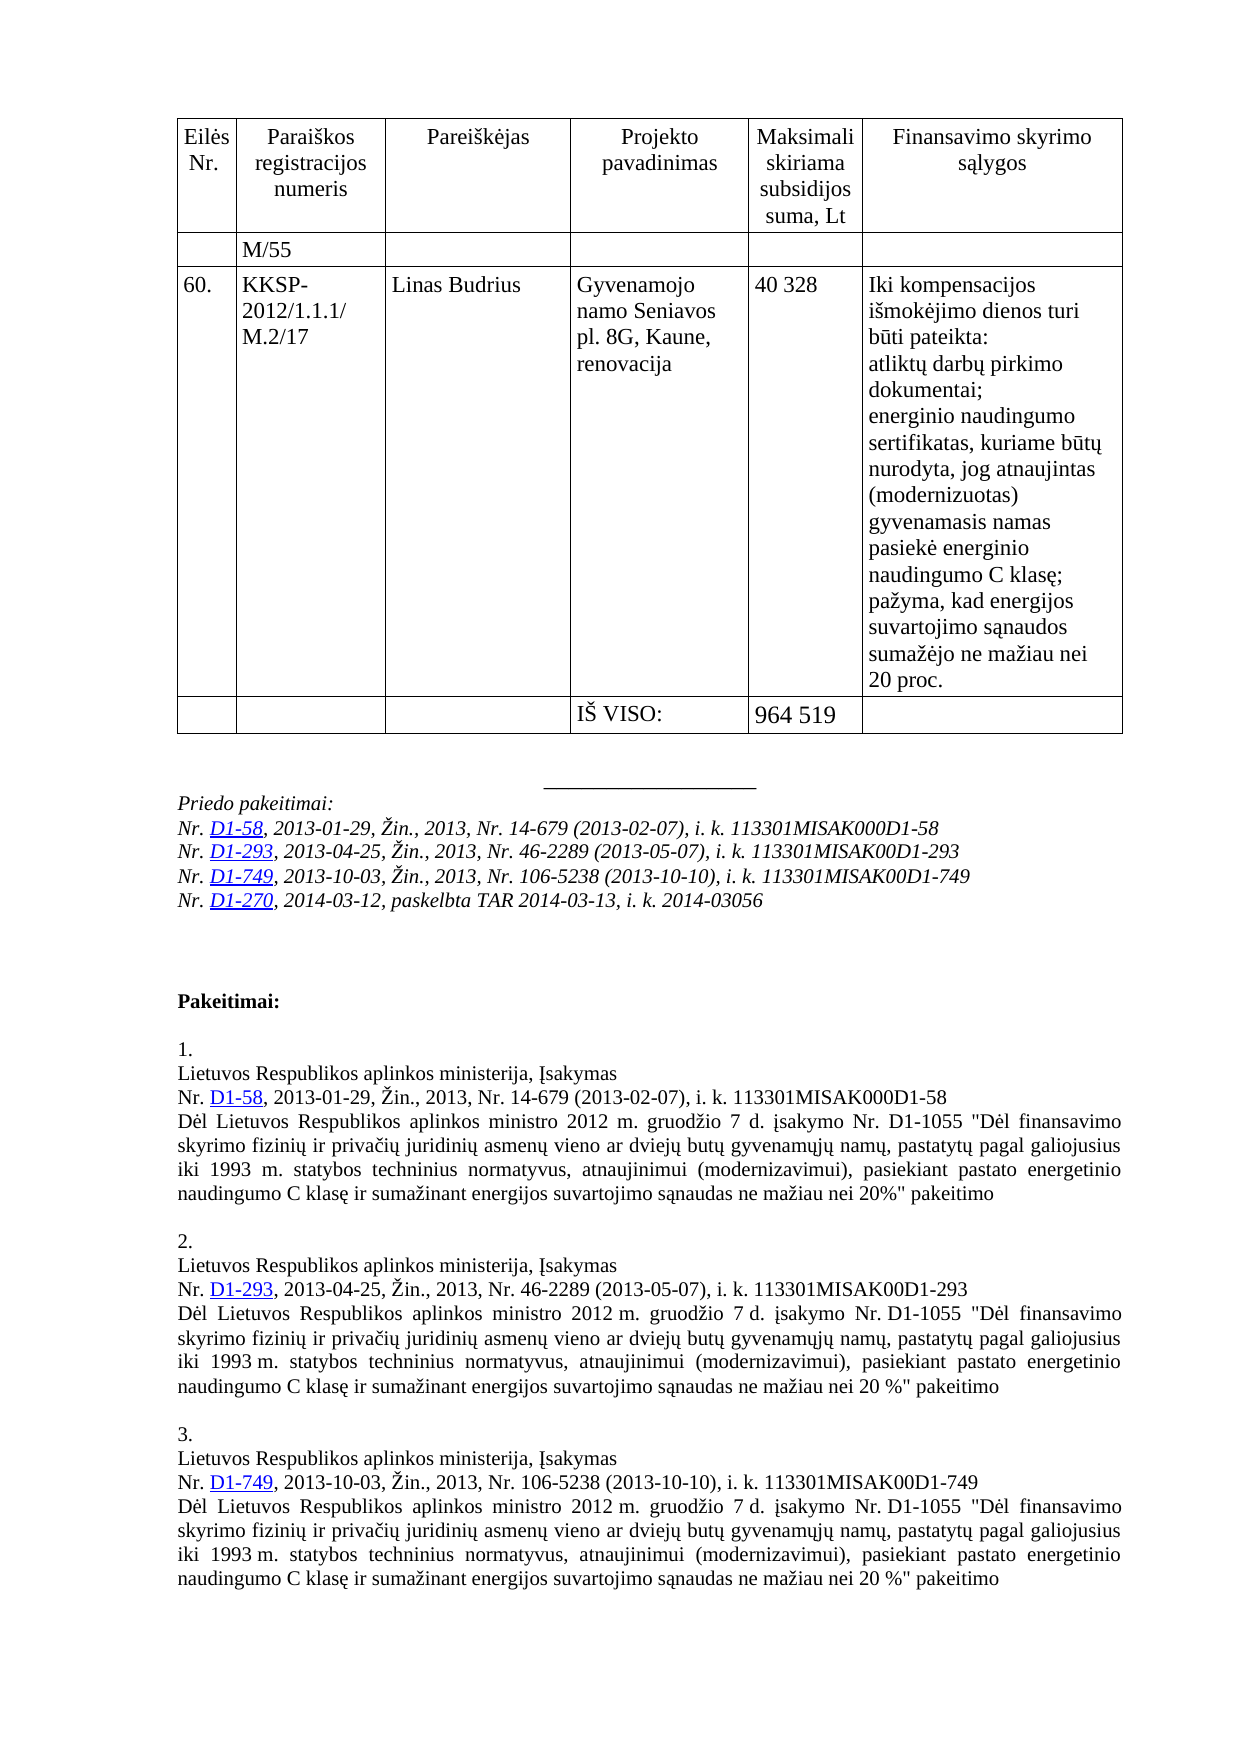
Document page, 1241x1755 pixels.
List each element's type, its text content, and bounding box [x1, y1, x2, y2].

table_cell [749, 233, 862, 266]
table_cell [571, 233, 748, 266]
text Dėl Lietuvos Respublikos aplinkos ministro 2012 m. gruodžio 7 d. įsakymo Nr. D1-1055 "Dėl finansavimo skyrimo fizinių ir privačių juridinių asmenų vieno ar dviejų butų gyvenamųjų namų, pastatytų pagal galiojusius iki 1993 m. statybos techninius normatyvus, atnaujinimui (modernizavimui), pasiekiant pastato energetinio naudingumo C klasę ir sumažinant energijos suvartojimo sąnaudas ne mažiau nei 20%" pakeitimo [177, 1109, 1122, 1205]
text Nr. D1-270, 2014-03-12, paskelbta TAR 2014-03-13, i. k. 2014-03056 [177, 888, 1122, 912]
table_cell 964 519 [749, 697, 862, 733]
text _________________ [177, 763, 1122, 791]
table_header Finansavimo skyrimo sąlygos [863, 119, 1122, 232]
table_cell Iki kompensacijos išmokėjimo dienos turi būti pateikta: atliktų darbų pirkimo dokumentai; energinio naudingumo sertifikatas, kuriame būtų nurodyta, jog atnaujintas (modernizuotas) gyvenamasis namas pasiekė energinio naudingumo C klasę; pažyma, kad energijos suvartojimo sąnaudos sumažėjo ne mažiau nei 20 proc. [863, 267, 1122, 696]
text Priedo pakeitimai: [177, 791, 1122, 815]
text Lietuvos Respublikos aplinkos ministerija, Įsakymas [177, 1061, 1122, 1085]
text Pakeitimai: [177, 988, 1122, 1013]
text Nr. D1-58, 2013-01-29, Žin., 2013, Nr. 14-679 (2013-02-07), i. k. 113301MISAK000D1-58 [177, 815, 1122, 839]
table_cell KKSP-2012/1.1.1/M.2/17 [237, 267, 385, 696]
text Nr. D1-749, 2013-10-03, Žin., 2013, Nr. 106-5238 (2013-10-10), i. k. 113301MISAK00D1-749 [177, 863, 1122, 888]
table_cell 40 328 [749, 267, 862, 696]
table_cell Linas Budrius [386, 267, 570, 696]
text Dėl Lietuvos Respublikos aplinkos ministro 2012 m. gruodžio 7 d. įsakymo Nr. D1-1055 "Dėl finansavimo skyrimo fizinių ir privačių juridinių asmenų vieno ar dviejų butų gyvenamųjų namų, pastatytų pagal galiojusius iki 1993 m. statybos techninius normatyvus, atnaujinimui (modernizavimui), pasiekiant pastato energetinio naudingumo C klasę ir sumažinant energijos suvartojimo sąnaudas ne mažiau nei 20 %" pakeitimo [177, 1494, 1122, 1590]
table_cell 60. [178, 267, 236, 696]
text 2. [177, 1229, 1122, 1253]
text 1. [177, 1037, 1122, 1061]
text Dėl Lietuvos Respublikos aplinkos ministro 2012 m. gruodžio 7 d. įsakymo Nr. D1-1055 "Dėl finansavimo skyrimo fizinių ir privačių juridinių asmenų vieno ar dviejų butų gyvenamųjų namų, pastatytų pagal galiojusius iki 1993 m. statybos techninius normatyvus, atnaujinimui (modernizavimui), pasiekiant pastato energetinio naudingumo C klasę ir sumažinant energijos suvartojimo sąnaudas ne mažiau nei 20 %" pakeitimo [177, 1301, 1122, 1398]
text Nr. D1-293, 2013-04-25, Žin., 2013, Nr. 46-2289 (2013-05-07), i. k. 113301MISAK00D1-293 [177, 839, 1122, 863]
table_cell Gyvenamojo namo Seniavos pl. 8G, Kaune, renovacija [571, 267, 748, 696]
table_header Pareiškėjas [386, 119, 570, 232]
table_header Projekto pavadinimas [571, 119, 748, 232]
table_cell [178, 697, 236, 733]
table_header Eilės Nr. [178, 119, 236, 232]
table_header Maksimali skiriama subsidijos suma, Lt [749, 119, 862, 232]
text Nr. D1-58, 2013-01-29, Žin., 2013, Nr. 14-679 (2013-02-07), i. k. 113301MISAK000D1-58 [177, 1085, 1122, 1109]
table_cell [386, 233, 570, 266]
table_cell M/55 [237, 233, 385, 266]
text 3. [177, 1422, 1122, 1446]
text Nr. D1-749, 2013-10-03, Žin., 2013, Nr. 106-5238 (2013-10-10), i. k. 113301MISAK00D1-749 [177, 1470, 1122, 1494]
text Nr. D1-293, 2013-04-25, Žin., 2013, Nr. 46-2289 (2013-05-07), i. k. 113301MISAK00D1-293 [177, 1277, 1122, 1301]
text Lietuvos Respublikos aplinkos ministerija, Įsakymas [177, 1446, 1122, 1470]
table_cell [237, 697, 385, 733]
table_cell [386, 697, 570, 733]
table_cell [178, 233, 236, 266]
table_cell IŠ VISO: [571, 697, 748, 733]
table_cell [863, 233, 1122, 266]
table_cell [863, 697, 1122, 733]
table_header Paraiškos registracijos numeris [237, 119, 385, 232]
text Lietuvos Respublikos aplinkos ministerija, Įsakymas [177, 1253, 1122, 1277]
